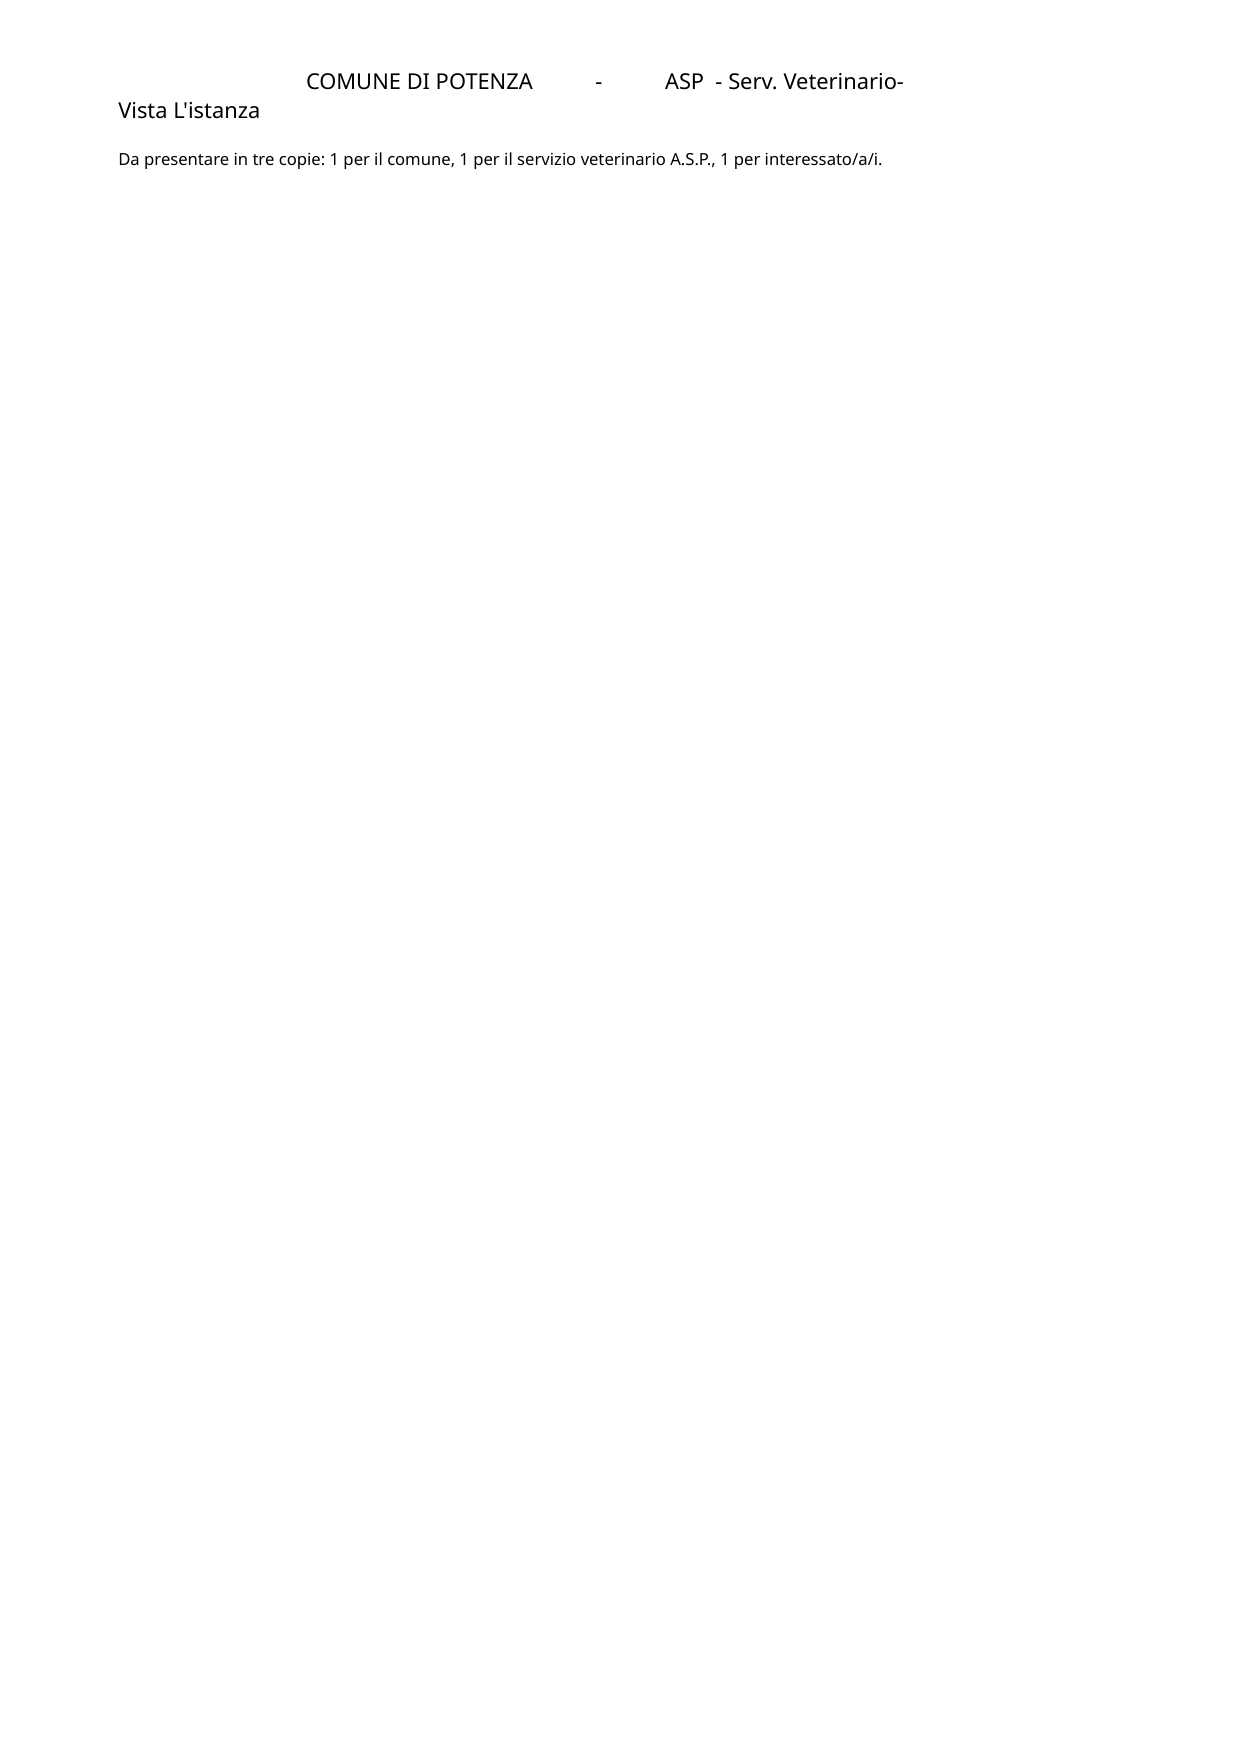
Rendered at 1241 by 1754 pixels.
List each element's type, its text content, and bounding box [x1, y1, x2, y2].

text COMUNE DI POTENZA - ASP - Serv. Veterinario- [118, 66, 1122, 96]
text Vista L'istanza [118, 96, 1122, 125]
text Da presentare in tre copie: 1 per il comune, 1 per il servizio veterinario A.S.P., 1 per interessato/a/i. [118, 148, 1122, 171]
